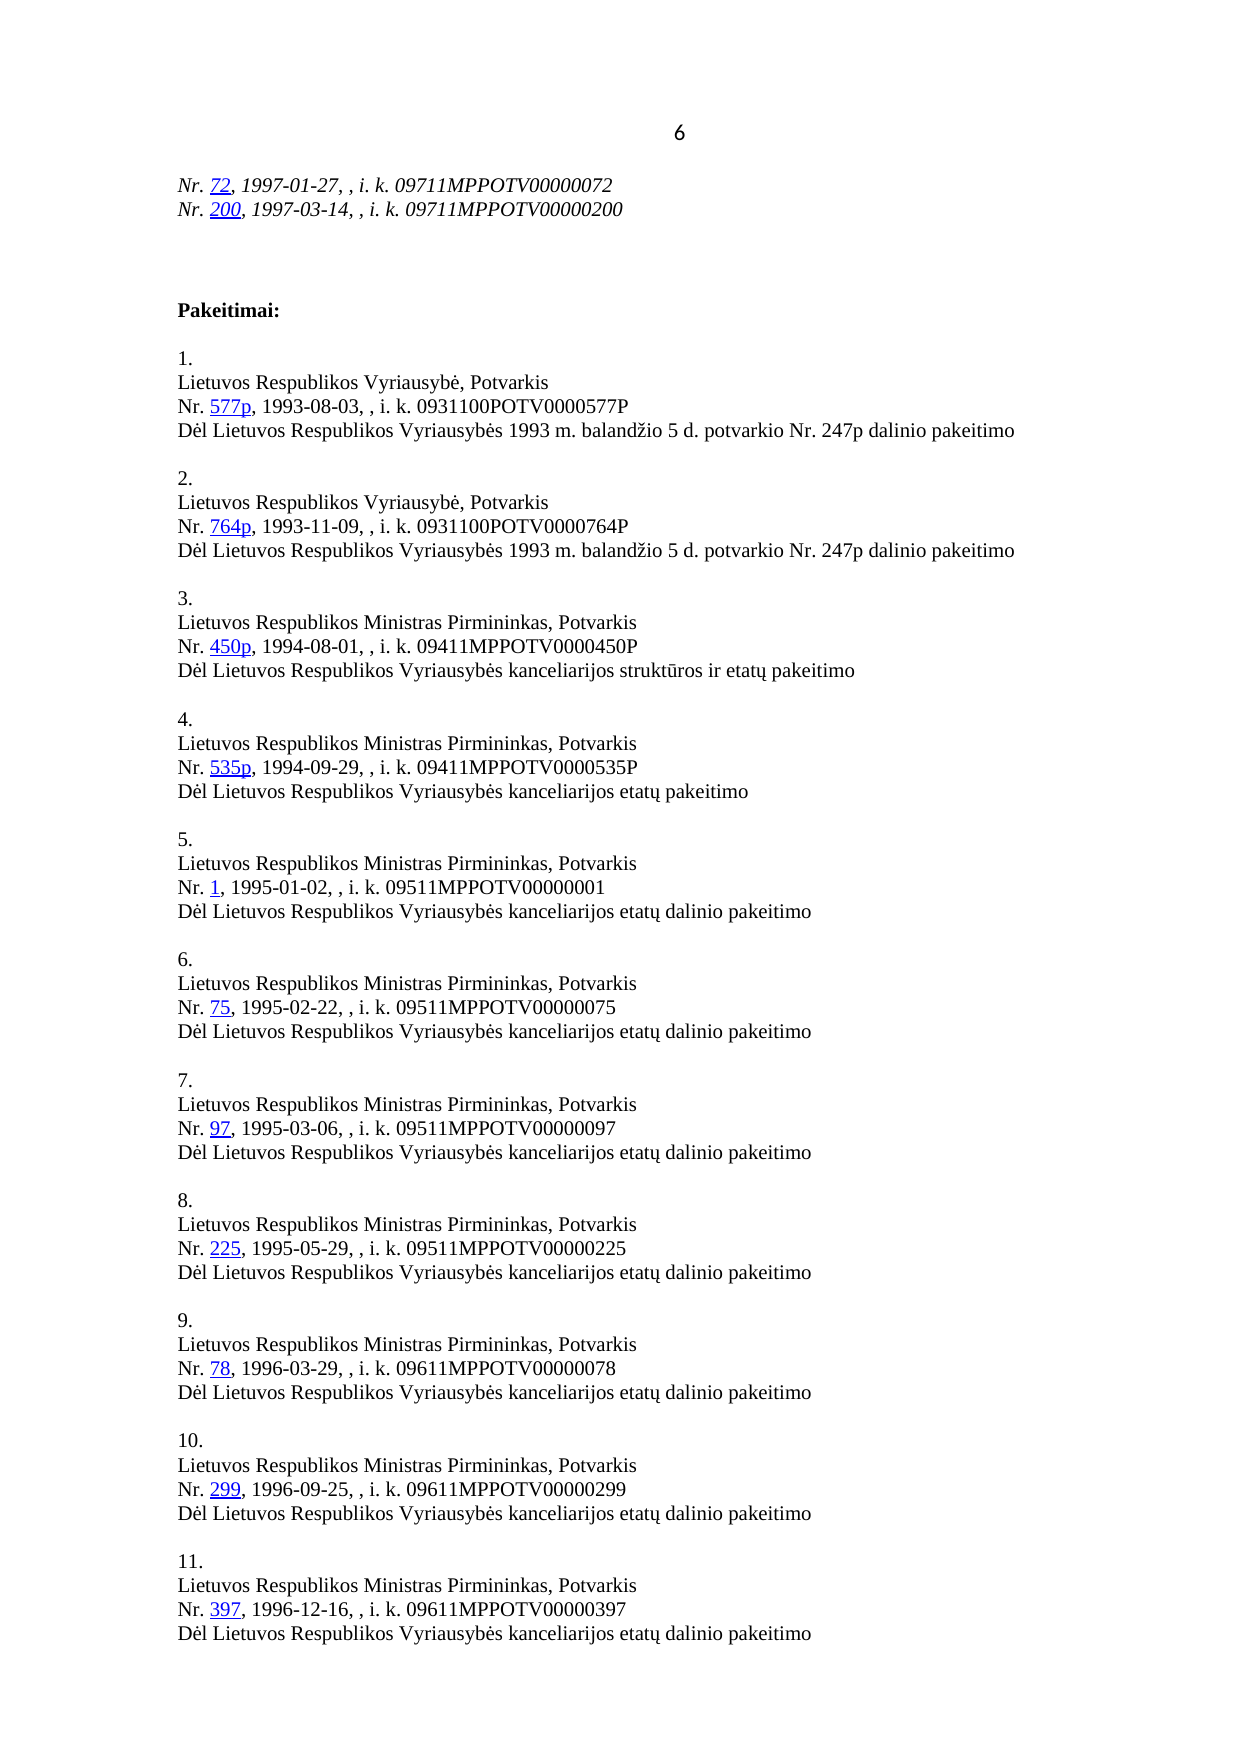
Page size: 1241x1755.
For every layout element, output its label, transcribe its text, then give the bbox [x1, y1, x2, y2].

text 6. [177, 947, 1181, 971]
text Nr. 577p, 1993-08-03, , i. k. 0931100POTV0000577P [177, 394, 1181, 418]
text 5. [177, 827, 1181, 851]
text Nr. 75, 1995-02-22, , i. k. 09511MPPOTV00000075 [177, 995, 1181, 1019]
text Nr. 764p, 1993-11-09, , i. k. 0931100POTV0000764P [177, 514, 1181, 538]
text 3. [177, 586, 1181, 610]
text Lietuvos Respublikos Vyriausybė, Potvarkis [177, 490, 1181, 514]
text Dėl Lietuvos Respublikos Vyriausybės kanceliarijos etatų dalinio pakeitimo [177, 899, 1181, 923]
text Dėl Lietuvos Respublikos Vyriausybės kanceliarijos etatų pakeitimo [177, 779, 1181, 803]
text Nr. 72, 1997-01-27, , i. k. 09711MPPOTV00000072 [177, 172, 1181, 197]
text 8. [177, 1188, 1181, 1212]
text Dėl Lietuvos Respublikos Vyriausybės kanceliarijos etatų dalinio pakeitimo [177, 1140, 1181, 1164]
text Nr. 299, 1996-09-25, , i. k. 09611MPPOTV00000299 [177, 1477, 1181, 1501]
text Dėl Lietuvos Respublikos Vyriausybės kanceliarijos etatų dalinio pakeitimo [177, 1019, 1181, 1043]
text Pakeitimai: [177, 297, 1181, 322]
text 4. [177, 707, 1181, 731]
text 9. [177, 1308, 1181, 1332]
text Lietuvos Respublikos Ministras Pirmininkas, Potvarkis [177, 1573, 1181, 1597]
text Nr. 97, 1995-03-06, , i. k. 09511MPPOTV00000097 [177, 1116, 1181, 1140]
text Lietuvos Respublikos Ministras Pirmininkas, Potvarkis [177, 971, 1181, 995]
text Nr. 225, 1995-05-29, , i. k. 09511MPPOTV00000225 [177, 1236, 1181, 1260]
text Dėl Lietuvos Respublikos Vyriausybės kanceliarijos etatų dalinio pakeitimo [177, 1380, 1181, 1404]
text Nr. 397, 1996-12-16, , i. k. 09611MPPOTV00000397 [177, 1597, 1181, 1621]
text Lietuvos Respublikos Ministras Pirmininkas, Potvarkis [177, 1332, 1181, 1356]
text Dėl Lietuvos Respublikos Vyriausybės kanceliarijos etatų dalinio pakeitimo [177, 1501, 1181, 1525]
text 11. [177, 1549, 1181, 1573]
text 10. [177, 1428, 1181, 1452]
text 2. [177, 466, 1181, 490]
text 7. [177, 1067, 1181, 1092]
text Lietuvos Respublikos Ministras Pirmininkas, Potvarkis [177, 731, 1181, 755]
text Nr. 450p, 1994-08-01, , i. k. 09411MPPOTV0000450P [177, 634, 1181, 658]
text Lietuvos Respublikos Ministras Pirmininkas, Potvarkis [177, 1212, 1181, 1236]
text Nr. 1, 1995-01-02, , i. k. 09511MPPOTV00000001 [177, 875, 1181, 899]
text Lietuvos Respublikos Ministras Pirmininkas, Potvarkis [177, 1092, 1181, 1116]
text Dėl Lietuvos Respublikos Vyriausybės 1993 m. balandžio 5 d. potvarkio Nr. 247p dalinio pakeitimo [177, 538, 1181, 562]
text Nr. 535p, 1994-09-29, , i. k. 09411MPPOTV0000535P [177, 755, 1181, 779]
text Dėl Lietuvos Respublikos Vyriausybės 1993 m. balandžio 5 d. potvarkio Nr. 247p dalinio pakeitimo [177, 418, 1181, 442]
text Lietuvos Respublikos Ministras Pirmininkas, Potvarkis [177, 1452, 1181, 1477]
text Nr. 200, 1997-03-14, , i. k. 09711MPPOTV00000200 [177, 197, 1181, 221]
text Lietuvos Respublikos Ministras Pirmininkas, Potvarkis [177, 610, 1181, 634]
text Dėl Lietuvos Respublikos Vyriausybės kanceliarijos etatų dalinio pakeitimo [177, 1260, 1181, 1284]
text Dėl Lietuvos Respublikos Vyriausybės kanceliarijos etatų dalinio pakeitimo [177, 1621, 1181, 1645]
text Lietuvos Respublikos Ministras Pirmininkas, Potvarkis [177, 851, 1181, 875]
text Nr. 78, 1996-03-29, , i. k. 09611MPPOTV00000078 [177, 1356, 1181, 1380]
text Lietuvos Respublikos Vyriausybė, Potvarkis [177, 370, 1181, 394]
text Dėl Lietuvos Respublikos Vyriausybės kanceliarijos struktūros ir etatų pakeitimo [177, 658, 1181, 682]
text 1. [177, 346, 1181, 370]
